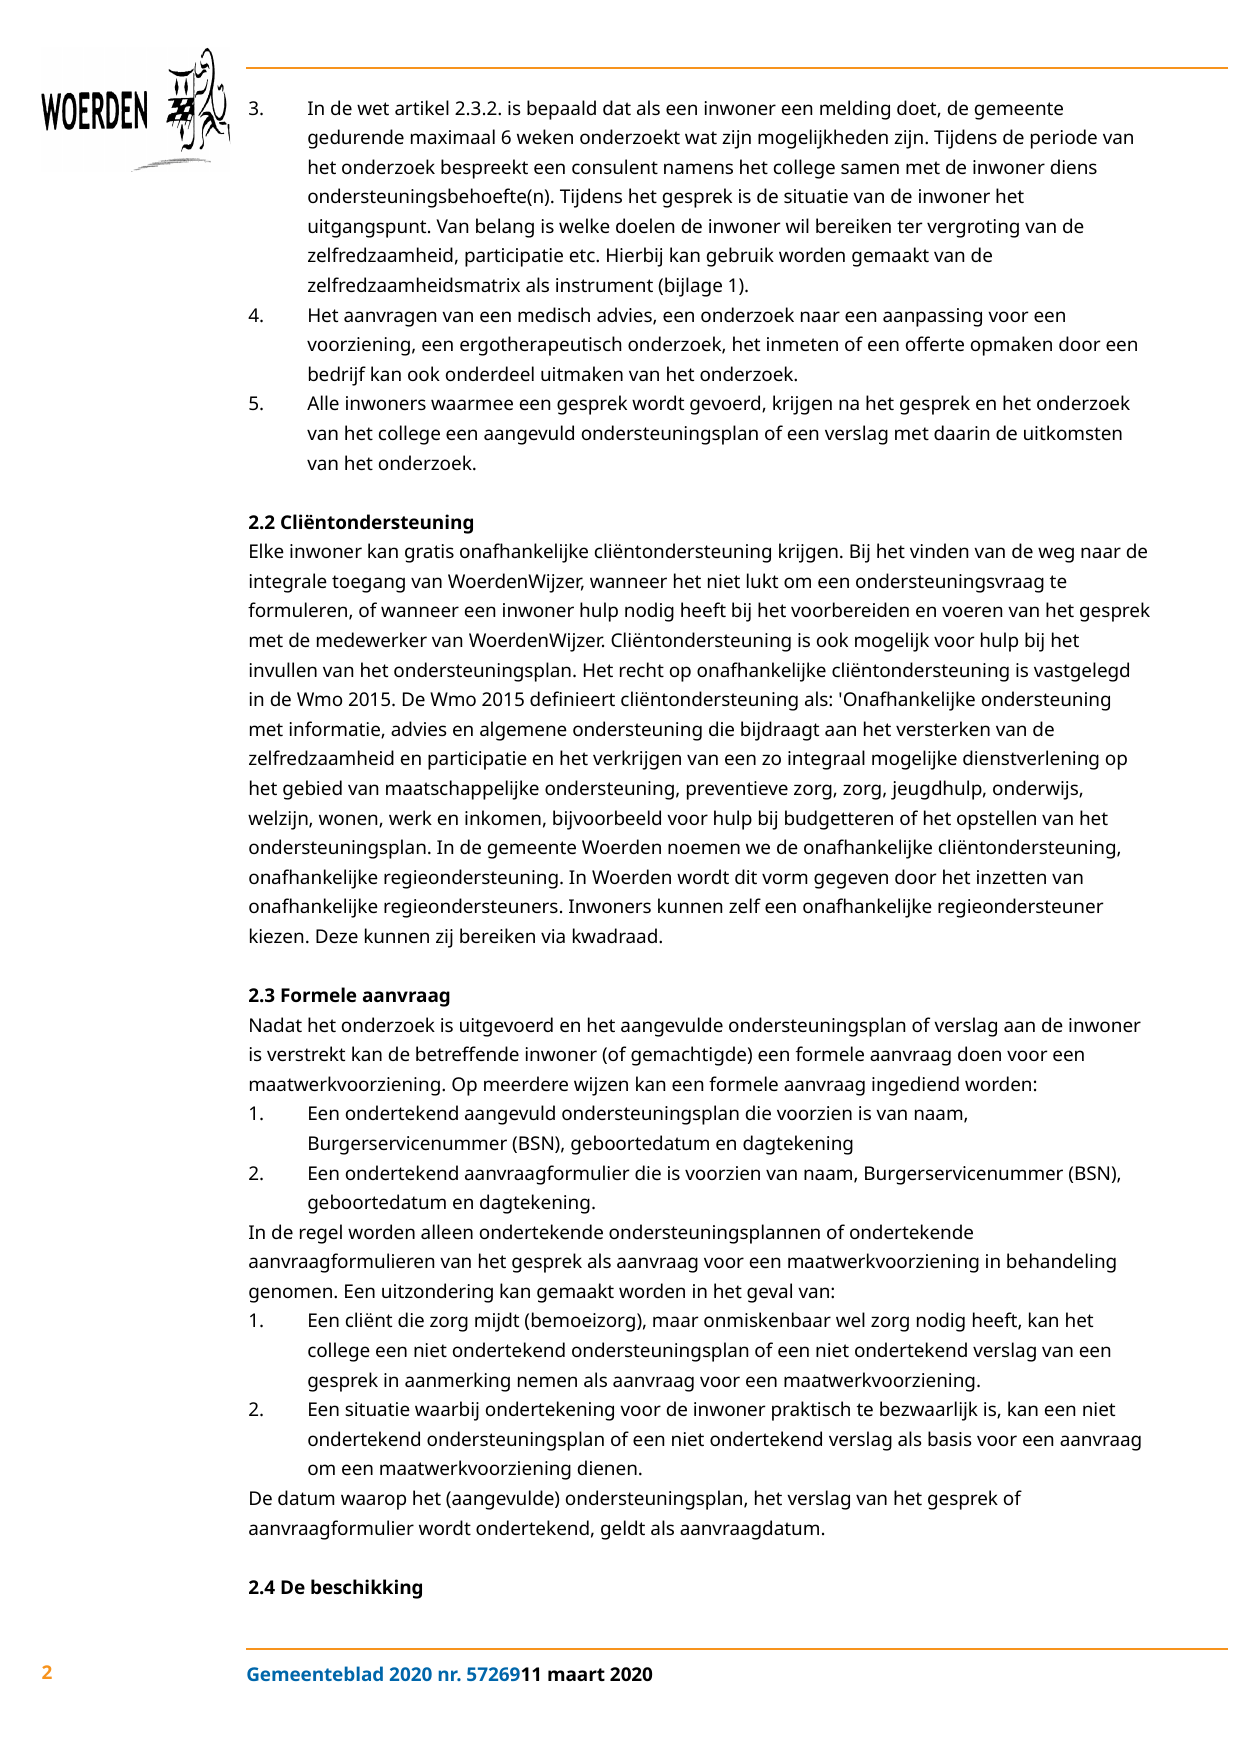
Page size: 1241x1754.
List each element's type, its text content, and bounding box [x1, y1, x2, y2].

list Een ondertekend aangevuld ondersteuningsplan die voorzien is van naam, Burgerservicenummer (BSN), geboortedatum en dagtekening [248, 1101, 1152, 1156]
list Een cliënt die zorg mijdt (bemoeizorg), maar onmiskenbaar wel zorg nodig heeft, kan het college een niet ondertekend ondersteuningsplan of een niet ondertekend verslag van een gesprek in aanmerking nemen als aanvraag voor een maatwerkvoorziening. [248, 1308, 1152, 1393]
list Een ondertekend aanvraagformulier die is voorzien van naam, Burgerservicenummer (BSN), geboortedatum en dagtekening. [248, 1160, 1152, 1215]
text Elke inwoner kan gratis onafhankelijke cliëntondersteuning krijgen. Bij het vinden van de weg naar de integrale toegang van WoerdenWijzer, wanneer het niet lukt om een ondersteuningsvraag te formuleren, of wanneer een inwoner hulp nodig heeft bij het voorbereiden en voeren van het gesprek met de medewerker van WoerdenWijzer. Cliëntondersteuning is ook mogelijk voor hulp bij het invullen van het ondersteuningsplan. Het recht op onafhankelijke cliëntondersteuning is vastgelegd in de Wmo 2015. De Wmo 2015 definieert cliëntondersteuning als: 'Onafhankelijke ondersteuning met informatie, advies en algemene ondersteuning die bijdraagt aan het versterken van de zelfredzaamheid en participatie en het verkrijgen van een zo integraal mogelijke dienstverlening op het gebied van maatschappelijke ondersteuning, preventieve zorg, zorg, jeugdhulp, onderwijs, welzijn, wonen, werk en inkomen, bijvoorbeeld voor hulp bij budgetteren of het opstellen van het ondersteuningsplan. In de gemeente Woerden noemen we de onafhankelijke cliëntondersteuning, onafhankelijke regieondersteuning. In Woerden wordt dit vorm gegeven door het inzetten van onafhankelijke regieondersteuners. Inwoners kunnen zelf een onafhankelijke regieondersteuner kiezen. Deze kunnen zij bereiken via kwadraad. [248, 538, 1152, 949]
text 2.2 Cliëntondersteuning [248, 509, 1152, 535]
list In de wet artikel 2.3.2. is bepaald dat als een inwoner een melding doet, de gemeente gedurende maximaal 6 weken onderzoekt wat zijn mogelijkheden zijn. Tijdens de periode van het onderzoek bespreekt een consulent namens het college samen met de inwoner diens ondersteuningsbehoefte(n). Tijdens het gesprek is de situatie van de inwoner het uitgangspunt. Van belang is welke doelen de inwoner wil bereiken ter vergroting van de zelfredzaamheid, participatie etc. Hierbij kan gebruik worden gemaakt van de zelfredzaamheidsmatrix als instrument (bijlage 1). [248, 95, 1152, 298]
text In de regel worden alleen ondertekende ondersteuningsplannen of ondertekende aanvraagformulieren van het gesprek als aanvraag voor een maatwerkvoorziening in behandeling genomen. Een uitzondering kan gemaakt worden in het geval van: [248, 1219, 1152, 1304]
list Een situatie waarbij ondertekening voor de inwoner praktisch te bezwaarlijk is, kan een niet ondertekend ondersteuningsplan of een niet ondertekend verslag als basis voor een aanvraag om een maatwerkvoorziening dienen. [248, 1396, 1152, 1481]
text De datum waarop het (aangevulde) ondersteuningsplan, het verslag van het gesprek of aanvraagformulier wordt ondertekend, geldt als aanvraagdatum. [248, 1485, 1152, 1541]
list Het aanvragen van een medisch advies, een onderzoek naar een aanpassing voor een voorziening, een ergotherapeutisch onderzoek, het inmeten of een offerte opmaken door een bedrijf kan ook onderdeel uitmaken van het onderzoek. [248, 302, 1152, 387]
list Alle inwoners waarmee een gesprek wordt gevoerd, krijgen na het gesprek en het onderzoek van het college een aangevuld ondersteuningsplan of een verslag met daarin de uitkomsten van het onderzoek. [248, 391, 1152, 476]
picture [41, 47, 231, 172]
text 2.3 Formele aanvraag [248, 982, 1152, 1008]
text 2.4 De beschikking [248, 1574, 1152, 1600]
text Nadat het onderzoek is uitgevoerd en het aangevulde ondersteuningsplan of verslag aan de inwoner is verstrekt kan de betreffende inwoner (of gemachtigde) een formele aanvraag doen voor een maatwerkvoorziening. Op meerdere wijzen kan een formele aanvraag ingediend worden: [248, 1012, 1152, 1097]
